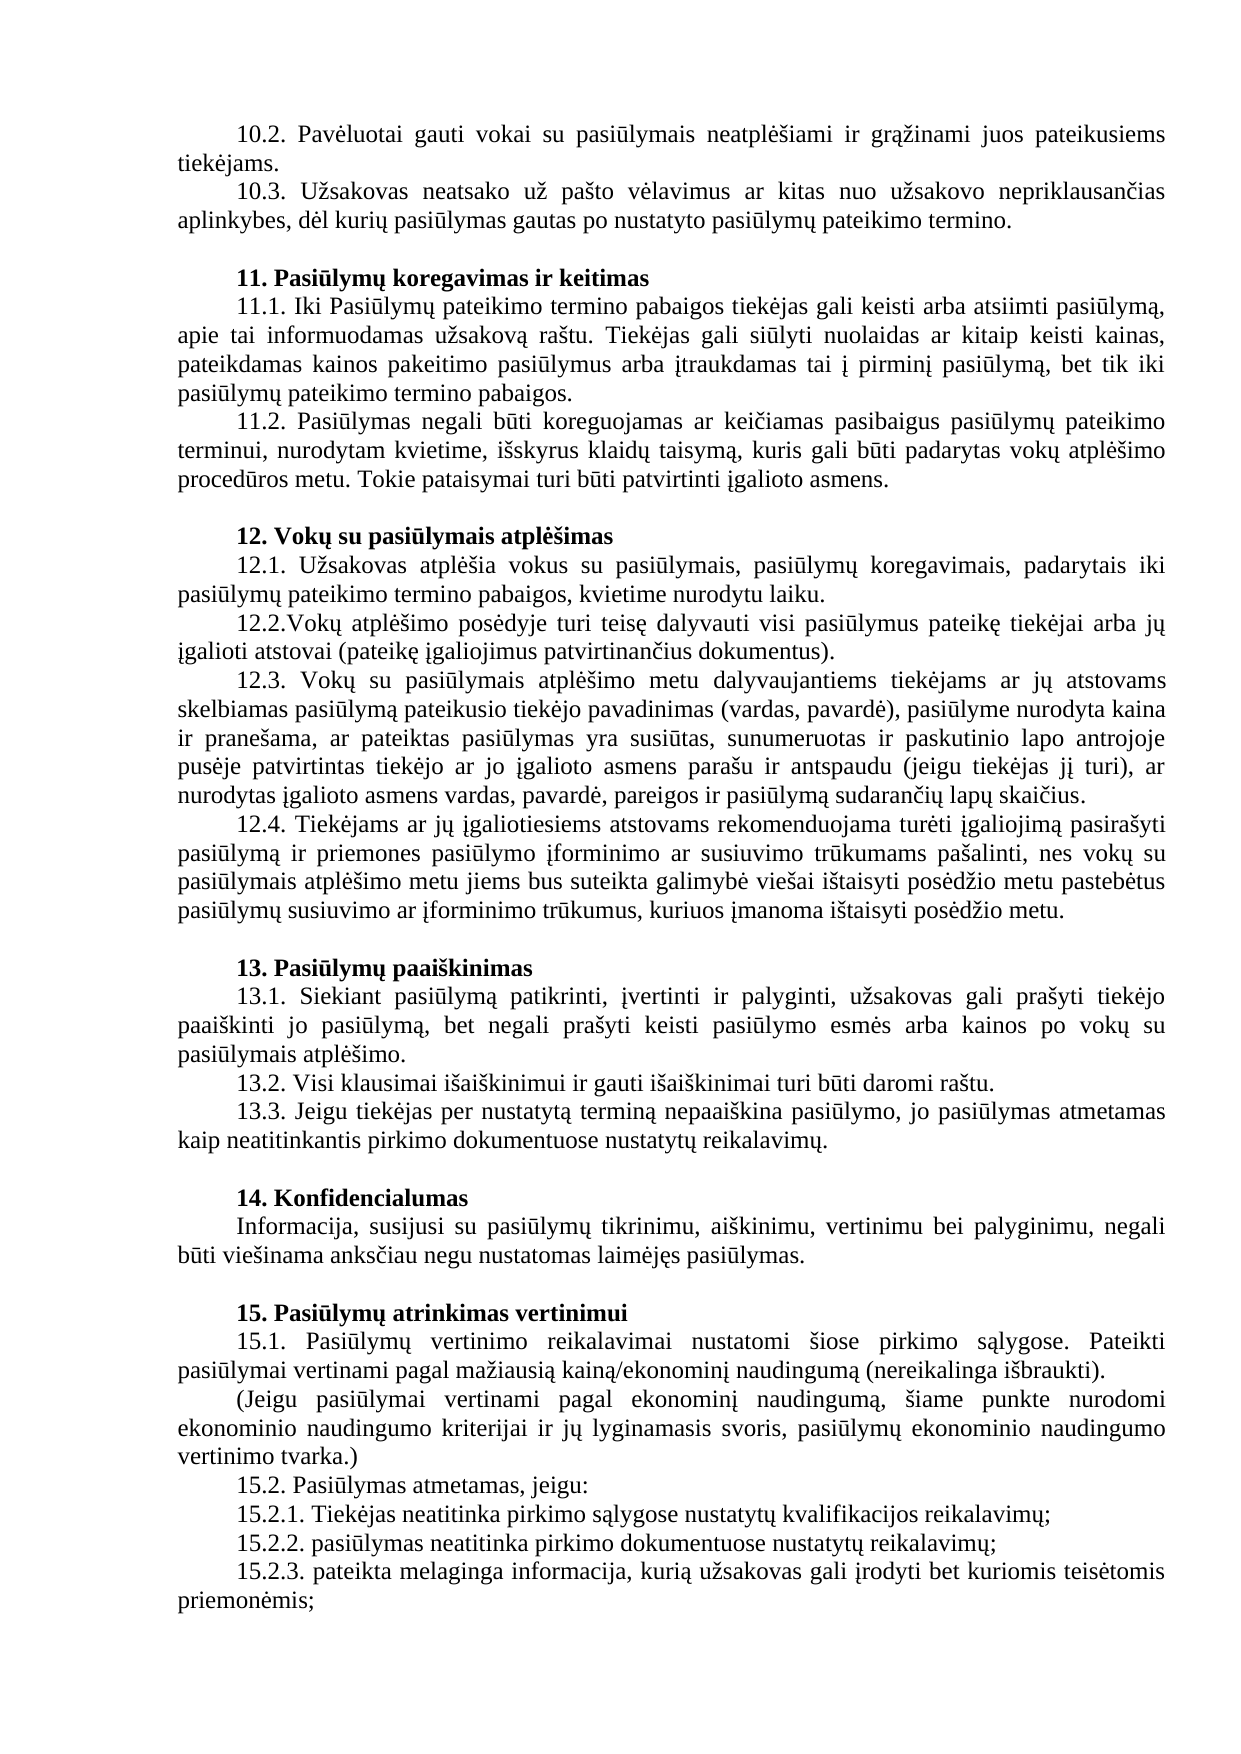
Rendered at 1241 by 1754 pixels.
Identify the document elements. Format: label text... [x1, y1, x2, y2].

text 15.2. Pasiūlymas atmetamas, jeigu: [177, 1470, 1167, 1499]
text 11.1. Iki Pasiūlymų pateikimo termino pabaigos tiekėjas gali keisti arba atsiimti pasiūlymą, apie tai informuodamas užsakovą raštu. Tiekėjas gali siūlyti nuolaidas ar kitaip keisti kainas, pateikdamas kainos pakeitimo pasiūlymus arba įtraukdamas tai į pirminį pasiūlymą, bet tik iki pasiūlymų pateikimo termino pabaigos. [177, 291, 1167, 406]
text 12.1. Užsakovas atplėšia vokus su pasiūlymais, pasiūlymų koregavimais, padarytais iki pasiūlymų pateikimo termino pabaigos, kvietime nurodytu laiku. [177, 550, 1167, 608]
text 13.2. Visi klausimai išaiškinimui ir gauti išaiškinimai turi būti daromi raštu. [177, 1068, 1167, 1096]
text 12. Vokų su pasiūlymais atplėšimas [177, 521, 1167, 550]
text 15.1. Pasiūlymų vertinimo reikalavimai nustatomi šiose pirkimo sąlygose. Pateikti pasiūlymai vertinami pagal mažiausią kainą/ekonominį naudingumą (nereikalinga išbraukti). [177, 1326, 1167, 1384]
text Informacija, susijusi su pasiūlymų tikrinimu, aiškinimu, vertinimu bei palyginimu, negali būti viešinama anksčiau negu nustatomas laimėjęs pasiūlymas. [177, 1211, 1167, 1269]
text 15.2.2. pasiūlymas neatitinka pirkimo dokumentuose nustatytų reikalavimų; [177, 1528, 1167, 1556]
text 11. Pasiūlymų koregavimas ir keitimas [177, 263, 1167, 291]
text 13.1. Siekiant pasiūlymą patikrinti, įvertinti ir palyginti, užsakovas gali prašyti tiekėjo paaiškinti jo pasiūlymą, bet negali prašyti keisti pasiūlymo esmės arba kainos po vokų su pasiūlymais atplėšimo. [177, 981, 1167, 1068]
text 15. Pasiūlymų atrinkimas vertinimui [177, 1298, 1167, 1326]
text 13. Pasiūlymų paaiškinimas [177, 953, 1167, 981]
text 11.2. Pasiūlymas negali būti koreguojamas ar keičiamas pasibaigus pasiūlymų pateikimo terminui, nurodytam kvietime, išskyrus klaidų taisymą, kuris gali būti padarytas vokų atplėšimo procedūros metu. Tokie pataisymai turi būti patvirtinti įgalioto asmens. [177, 406, 1167, 493]
text 12.3. Vokų su pasiūlymais atplėšimo metu dalyvaujantiems tiekėjams ar jų atstovams skelbiamas pasiūlymą pateikusio tiekėjo pavadinimas (vardas, pavardė), pasiūlyme nurodyta kaina ir pranešama, ar pateiktas pasiūlymas yra susiūtas, sunumeruotas ir paskutinio lapo antrojoje pusėje patvirtintas tiekėjo ar jo įgalioto asmens parašu ir antspaudu (jeigu tiekėjas jį turi), ar nurodytas įgalioto asmens vardas, pavardė, pareigos ir pasiūlymą sudarančių lapų skaičius. [177, 665, 1167, 809]
text 12.4. Tiekėjams ar jų įgaliotiesiems atstovams rekomenduojama turėti įgaliojimą pasirašyti pasiūlymą ir priemones pasiūlymo įforminimo ar susiuvimo trūkumams pašalinti, nes vokų su pasiūlymais atplėšimo metu jiems bus suteikta galimybė viešai ištaisyti posėdžio metu pastebėtus pasiūlymų susiuvimo ar įforminimo trūkumus, kuriuos įmanoma ištaisyti posėdžio metu. [177, 809, 1167, 924]
text 10.2. Pavėluotai gauti vokai su pasiūlymais neatplėšiami ir grąžinami juos pateikusiems tiekėjams. [177, 119, 1167, 176]
text 15.2.3. pateikta melaginga informacija, kurią užsakovas gali įrodyti bet kuriomis teisėtomis priemonėmis; [177, 1556, 1167, 1614]
text 13.3. Jeigu tiekėjas per nustatytą terminą nepaaiškina pasiūlymo, jo pasiūlymas atmetamas kaip neatitinkantis pirkimo dokumentuose nustatytų reikalavimų. [177, 1096, 1167, 1154]
text (Jeigu pasiūlymai vertinami pagal ekonominį naudingumą, šiame punkte nurodomi ekonominio naudingumo kriterijai ir jų lyginamasis svoris, pasiūlymų ekonominio naudingumo vertinimo tvarka.) [177, 1384, 1167, 1470]
text 12.2.Vokų atplėšimo posėdyje turi teisę dalyvauti visi pasiūlymus pateikę tiekėjai arba jų įgalioti atstovai (pateikę įgaliojimus patvirtinančius dokumentus). [177, 608, 1167, 665]
text 10.3. Užsakovas neatsako už pašto vėlavimus ar kitas nuo užsakovo nepriklausančias aplinkybes, dėl kurių pasiūlymas gautas po nustatyto pasiūlymų pateikimo termino. [177, 176, 1167, 234]
text 15.2.1. Tiekėjas neatitinka pirkimo sąlygose nustatytų kvalifikacijos reikalavimų; [177, 1499, 1167, 1528]
text 14. Konfidencialumas [177, 1183, 1167, 1211]
